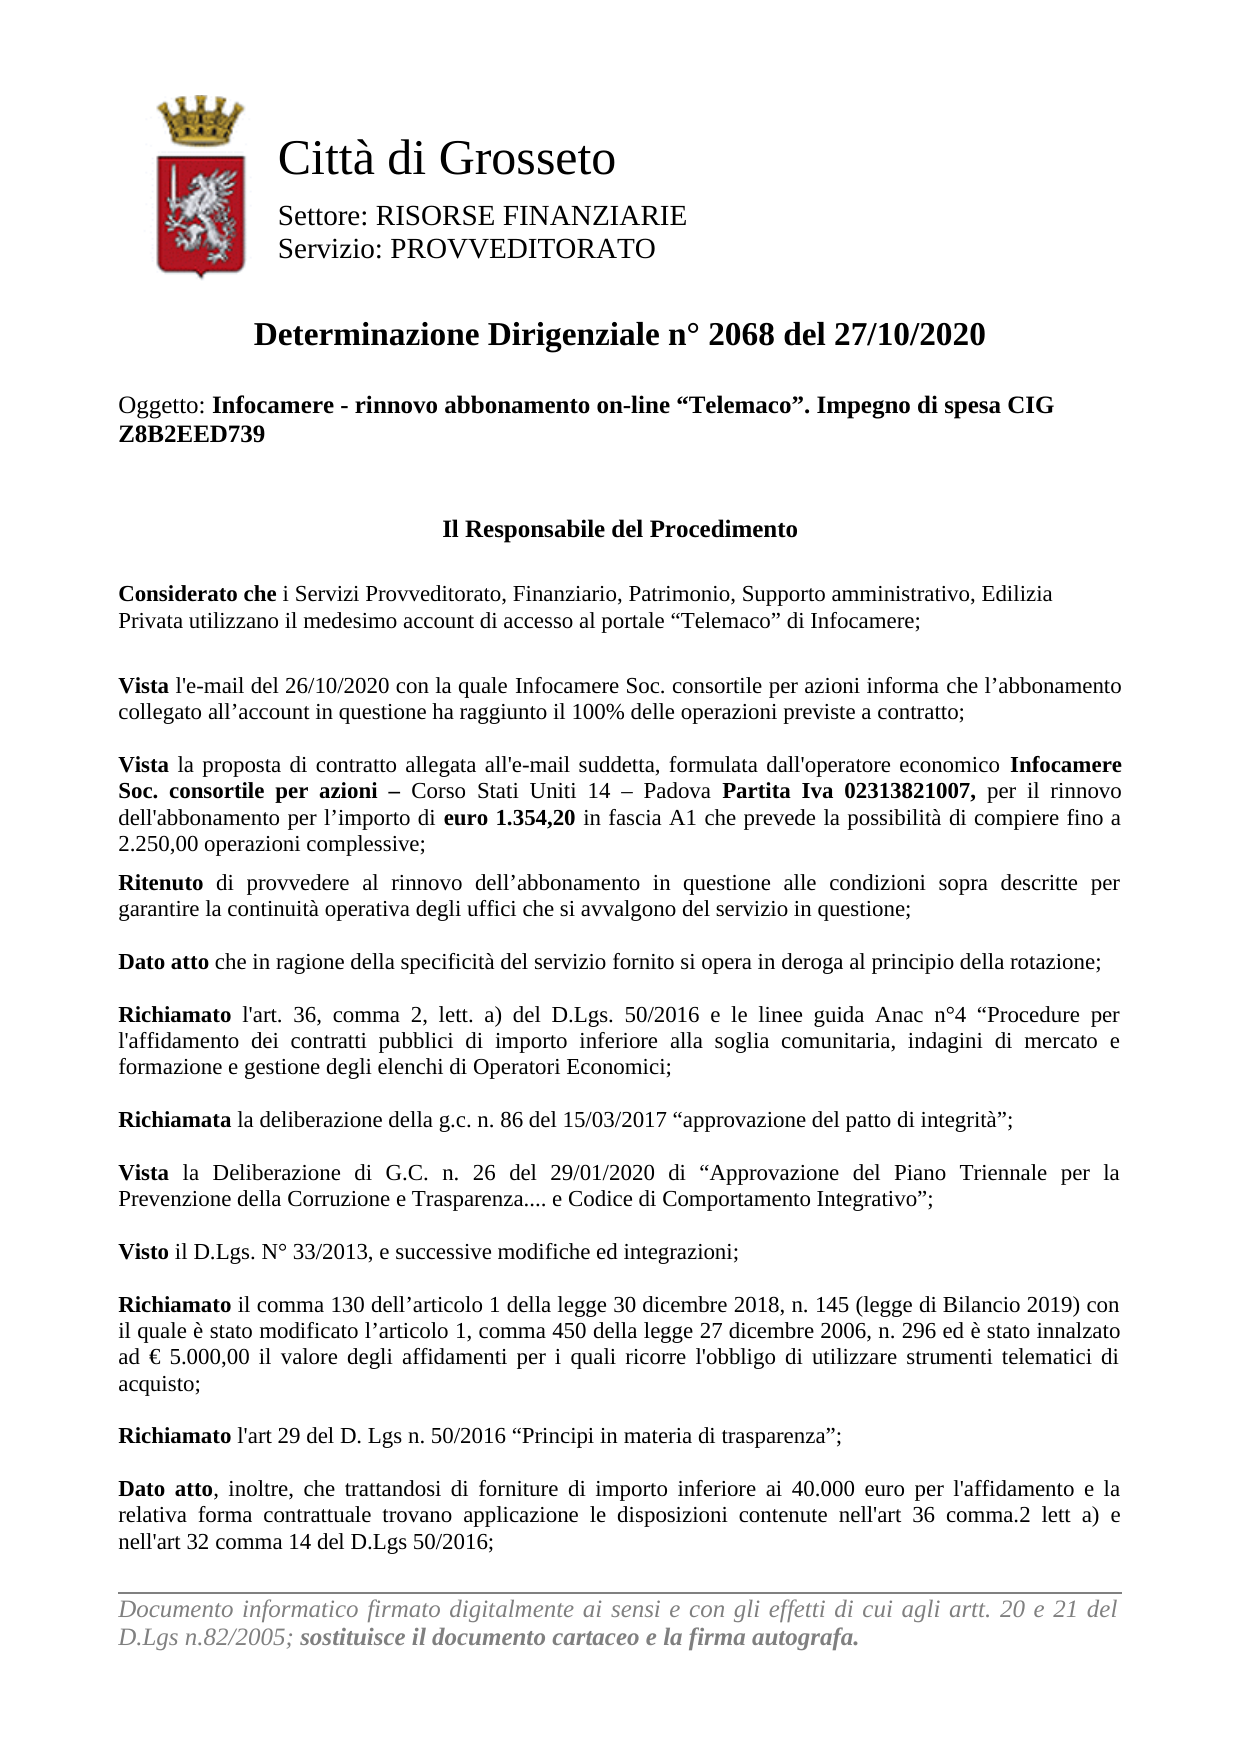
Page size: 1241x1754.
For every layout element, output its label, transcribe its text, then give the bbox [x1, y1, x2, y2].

text Determinazione Dirigenziale n° 2068 del 27/10/2020 [118, 315, 1122, 353]
text Richiamato il comma 130 dell’articolo 1 della legge 30 dicembre 2018, n. 145 (legge di Bilancio 2019) con il quale è stato modificato l’articolo 1, comma 450 della legge 27 dicembre 2006, n. 296 ed è stato innalzato ad € 5.000,00 il valore degli affidamenti per i quali ricorre l'obbligo di utilizzare strumenti telematici di acquisto; [118, 1291, 1122, 1396]
text Considerato che i Servizi Provveditorato, Finanziario, Patrimonio, Supporto amministrativo, Edilizia Privata utilizzano il medesimo account di accesso al portale “Telemaco” di Infocamere; [118, 581, 1122, 633]
text Vista la proposta di contratto allegata all'e-mail suddetta, formulata dall'operatore economico Infocamere Soc. consortile per azioni – Corso Stati Uniti 14 – Padova Partita Iva 02313821007, per il rinnovo dell'abbonamento per l’importo di euro 1.354,20 in fascia A1 che prevede la possibilità di compiere fino a 2.250,00 operazioni complessive; [118, 751, 1122, 857]
text Settore: RISORSE FINANZIARIE [278, 198, 1122, 231]
text Richiamato l'art 29 del D. Lgs n. 50/2016 “Principi in materia di trasparenza”; [118, 1422, 1122, 1449]
text Città di Grosseto [278, 128, 1122, 185]
text Ritenuto di provvedere al rinnovo dell’abbonamento in questione alle condizioni sopra descritte per garantire la continuità operativa degli uffici che si avvalgono del servizio in questione; [118, 869, 1122, 922]
text Richiamato l'art. 36, comma 2, lett. a) del D.Lgs. 50/2016 e le linee guida Anac n°4 “Procedure per l'affidamento dei contratti pubblici di importo inferiore alla soglia comunitaria, indagini di mercato e formazione e gestione degli elenchi di Operatori Economici; [118, 1001, 1122, 1080]
text Visto il D.Lgs. N° 33/2013, e successive modifiche ed integrazioni; [118, 1238, 1122, 1264]
text Dato atto, inoltre, che trattandosi di forniture di importo inferiore ai 40.000 euro per l'affidamento e la relativa forma contrattuale trovano applicazione le disposizioni contenute nell'art 36 comma.2 lett a) e nell'art 32 comma 14 del D.Lgs 50/2016; [118, 1475, 1122, 1554]
text Vista la Deliberazione di G.C. n. 26 del 29/01/2020 di “Approvazione del Piano Triennale per la Prevenzione della Corruzione e Trasparenza.... e Codice di Comportamento Integrativo”; [118, 1159, 1122, 1212]
text Il Responsabile del Procedimento [118, 514, 1122, 543]
text Richiamata la deliberazione della g.c. n. 86 del 15/03/2017 “approvazione del patto di integrità”; [118, 1106, 1122, 1132]
text Oggetto: Infocamere - rinnovo abbonamento on-line “Telemaco”. Impegno di spesa CIG Z8B2EED739 [118, 391, 1122, 448]
text Vista l'e-mail del 26/10/2020 con la quale Infocamere Soc. consortile per azioni informa che l’abbonamento collegato all’account in questione ha raggiunto il 100% delle operazioni previste a contratto; [118, 672, 1122, 725]
text Servizio: PROVVEDITORATO [278, 231, 1122, 265]
text Dato atto che in ragione della specificità del servizio fornito si opera in deroga al principio della rotazione; [118, 948, 1122, 974]
